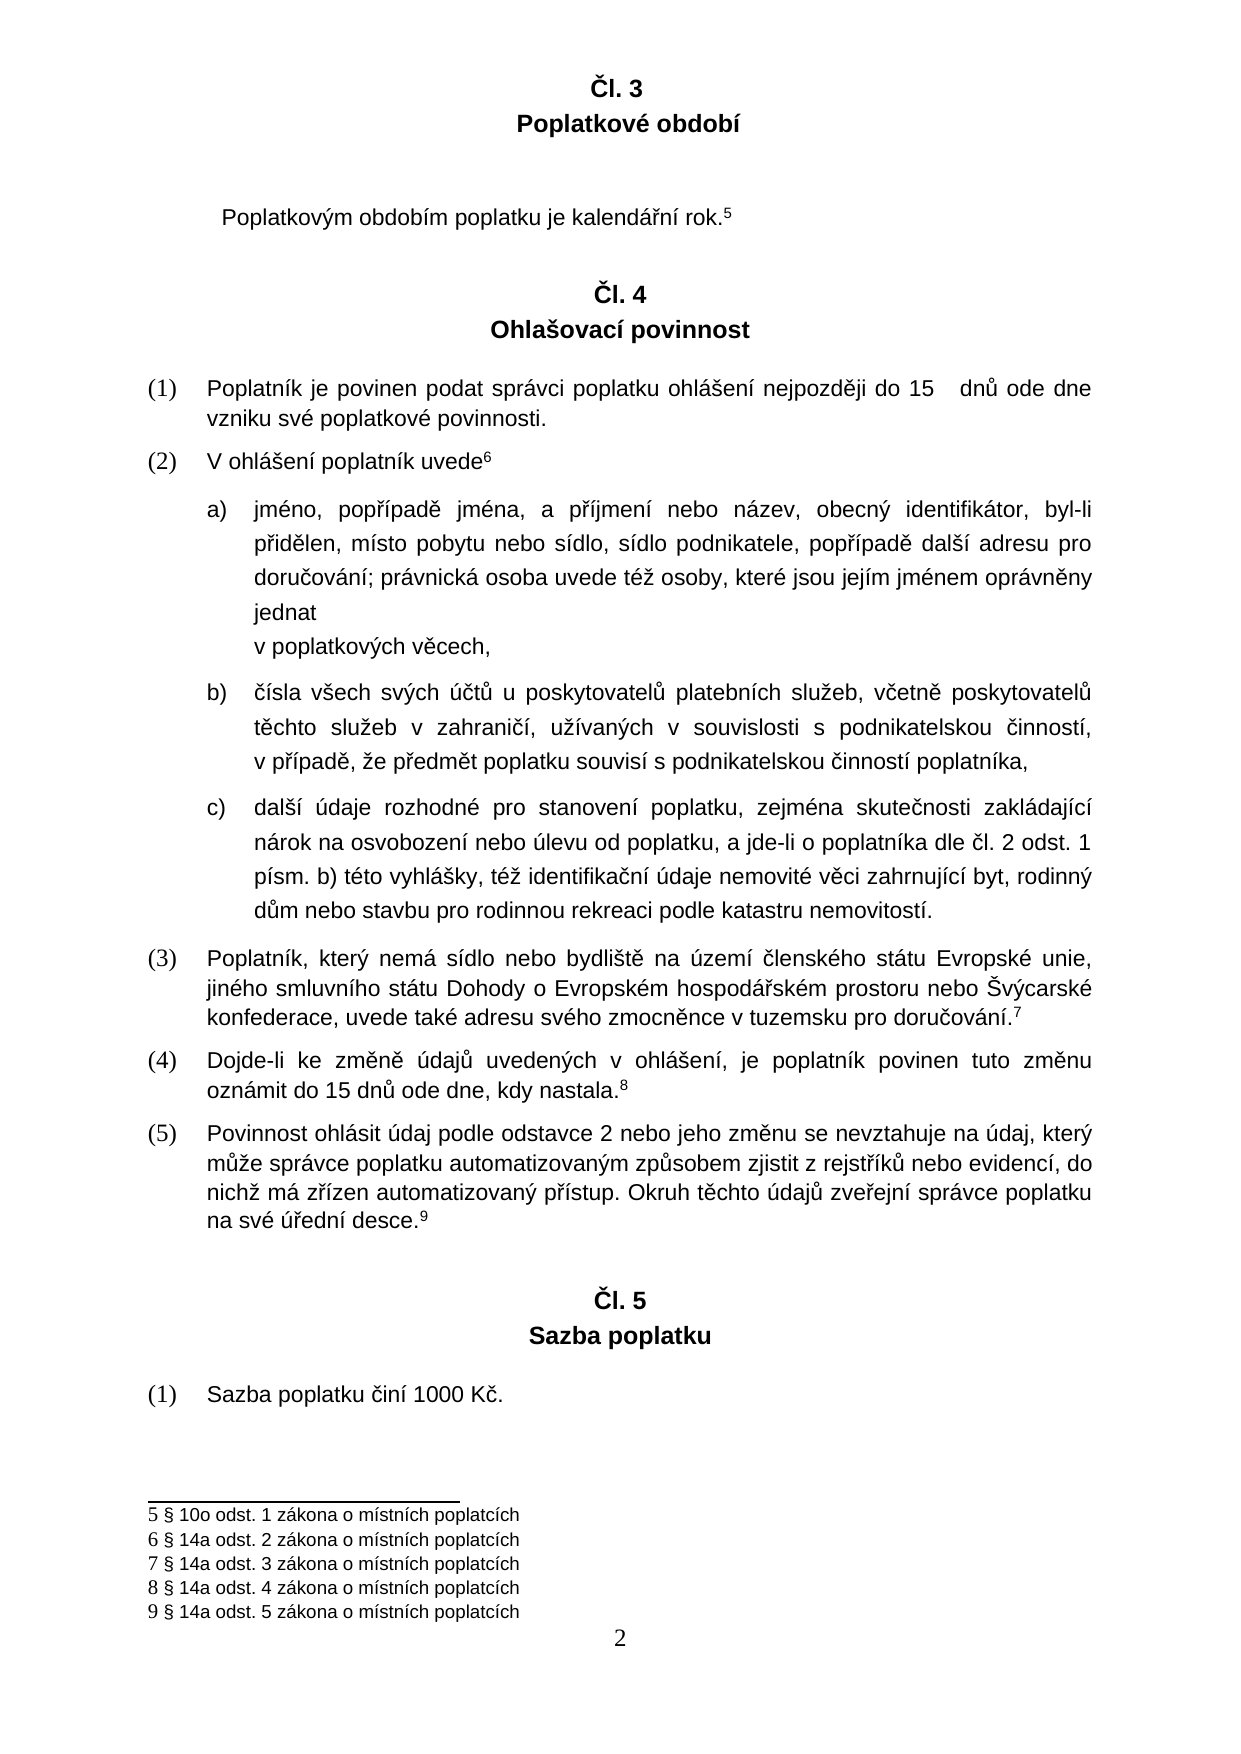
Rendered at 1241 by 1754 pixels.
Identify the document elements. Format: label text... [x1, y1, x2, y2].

list Povinnost ohlásit údaj podle odstavce 2 nebo jeho změnu se nevztahuje na údaj, který může správce poplatku automatizovaným způsobem zjistit z rejstříků nebo evidencí, do nichž má zřízen automatizovaný přístup. Okruh těchto údajů zveřejní správce poplatku na své úřední desce. [148, 1118, 1093, 1234]
list § 14a odst. 3 zákona o místních poplatcích [148, 1551, 1093, 1574]
list další údaje rozhodné pro stanovení poplatku, zejména skutečnosti zakládající nárok na osvobození nebo úlevu od poplatku, a jde-li o poplatníka dle čl. 2 odst. 1 písm. b) této vyhlášky, též identifikační údaje nemovité věci zahrnující byt, rodinný dům nebo stavbu pro rodinnou rekreaci podle katastru nemovitostí. [207, 794, 1093, 923]
list Sazba poplatku činí 1000 Kč. [148, 1379, 1093, 1408]
list čísla všech svých účtů u poskytovatelů platebních služeb, včetně poskytovatelů těchto služeb v zahraničí, užívaných v souvislosti s podnikatelskou činností, v případě, že předmět poplatku souvisí s podnikatelskou činností poplatníka, [207, 679, 1093, 774]
text Sazba poplatku [148, 1321, 1093, 1350]
list § 14a odst. 2 zákona o místních poplatcích [148, 1526, 1093, 1551]
list jméno, popřípadě jména, a příjmení nebo název, obecný identifikátor, byl-li přidělen, místo pobytu nebo sídlo, sídlo podnikatele, popřípadě další adresu pro doručování; právnická osoba uvede též osoby, které jsou jejím jménem oprávněny jednat v poplatkových věcech, [207, 496, 1093, 659]
text Poplatkovým obdobím poplatku je kalendářní rok. [148, 204, 1093, 231]
text Čl. 5 [148, 1286, 1093, 1315]
list Poplatník je povinen podat správci poplatku ohlášení nejpozději do 15 dnů ode dne vzniku své poplatkové povinnosti. [148, 373, 1093, 431]
list V ohlášení poplatník uvede [148, 446, 1093, 475]
text Ohlašovací povinnost [148, 316, 1093, 344]
text Čl. 4 [148, 281, 1093, 309]
text Poplatkové období [510, 109, 1093, 137]
text Čl. 3 [583, 74, 1093, 102]
list § 14a odst. 4 zákona o místních poplatcích [148, 1574, 1093, 1599]
list Dojde-li ke změně údajů uvedených v ohlášení, je poplatník povinen tuto změnu oznámit do 15 dnů ode dne, kdy nastala. [148, 1045, 1093, 1103]
list § 14a odst. 5 zákona o místních poplatcích [148, 1599, 1093, 1623]
text § 10o odst. 1 zákona o místních poplatcích [148, 1502, 1093, 1526]
list Poplatník, který nemá sídlo nebo bydliště na území členského státu Evropské unie, jiného smluvního státu Dohody o Evropském hospodářském prostoru nebo Švýcarské konfederace, uvede také adresu svého zmocněnce v tuzemsku pro doručování. [148, 943, 1093, 1030]
